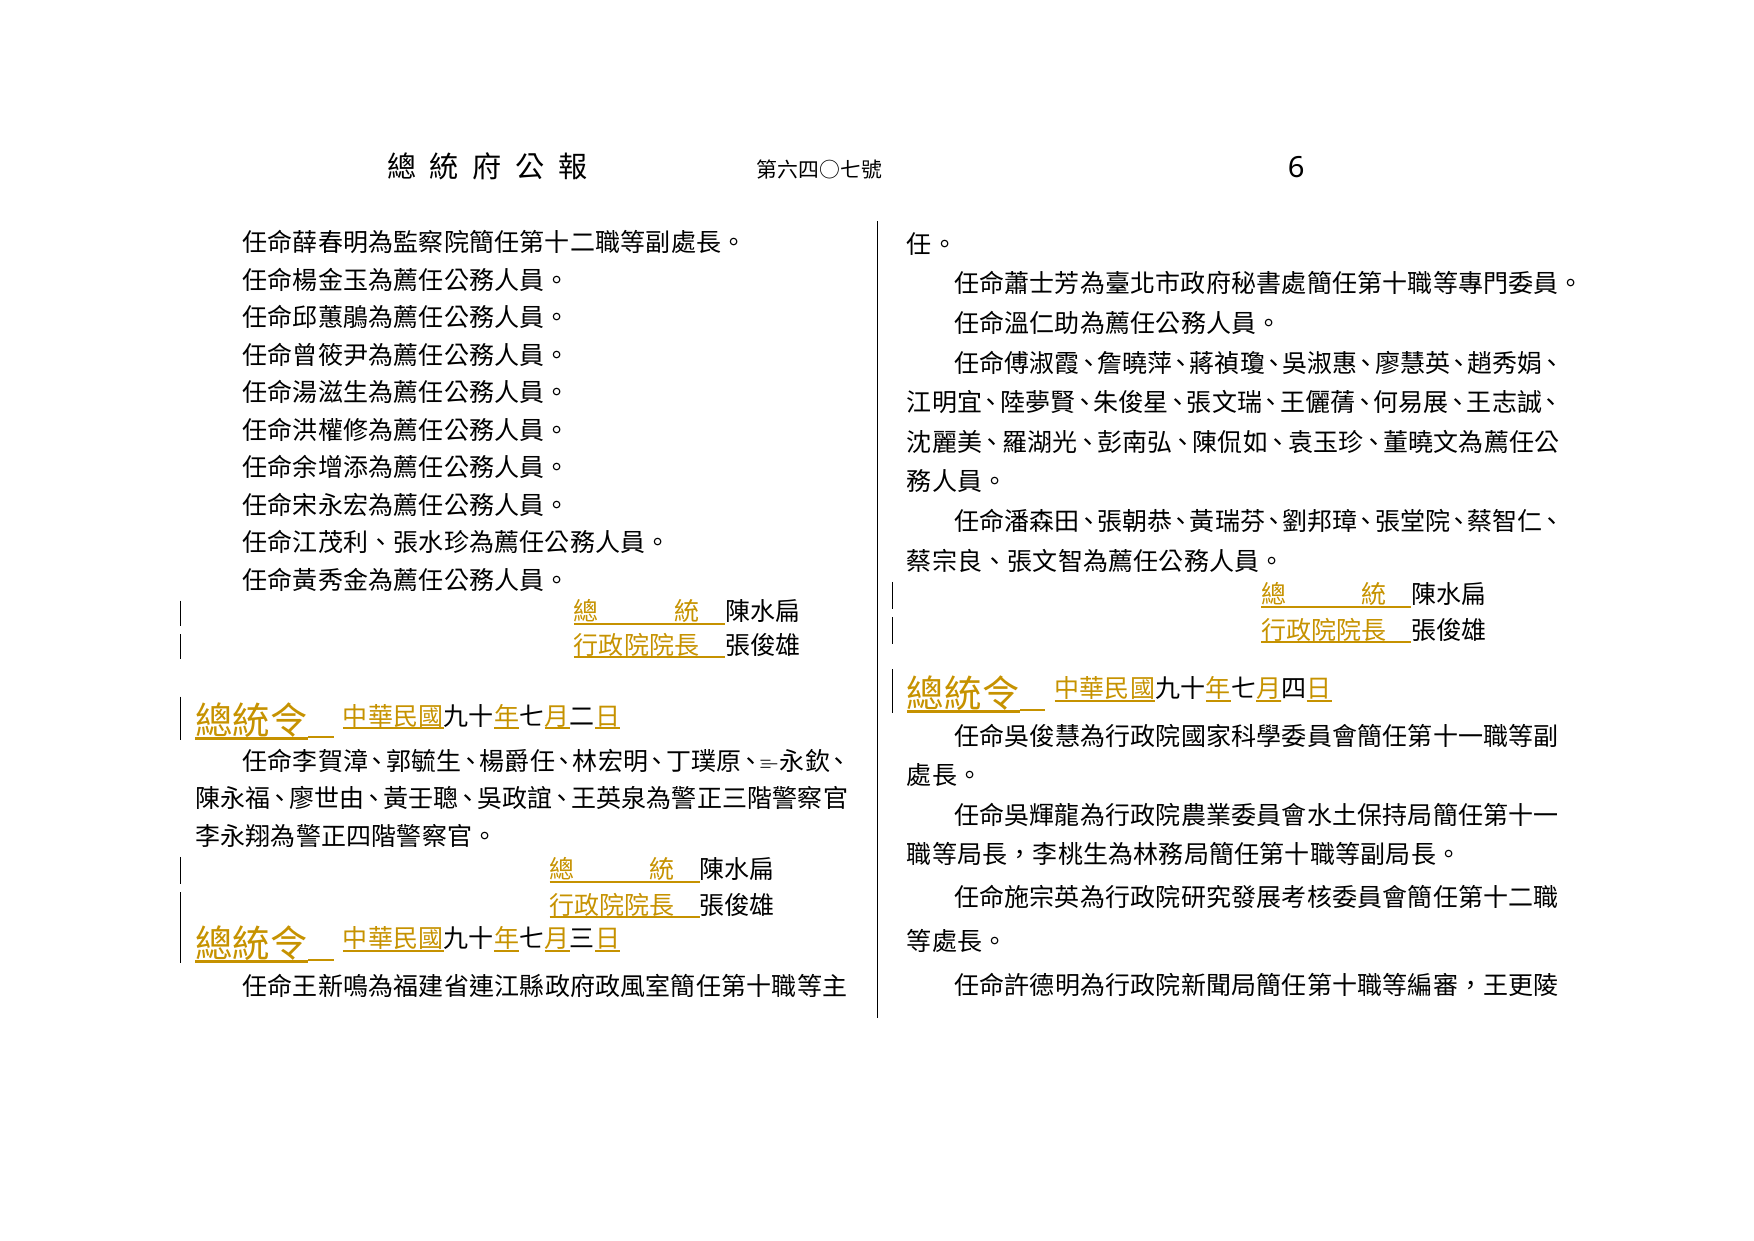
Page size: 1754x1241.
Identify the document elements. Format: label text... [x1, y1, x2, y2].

text 行政院院長 張俊雄 [195, 634, 800, 659]
text 任命潘森田、張朝恭、黃瑞芬、劉邦璋、張堂院、蔡智仁、蔡宗良、張文智為薦任公務人員。 [907, 499, 1559, 578]
text 任命李賀漳、郭毓生、楊爵任、林宏明、丁璞原、永欽、陳永福、廖世由、黃壬聰、吳政誼、王英泉為警正三階警察官，李永翔為警正四階警察官。 [195, 740, 847, 853]
text 行政院院長 張俊雄 [907, 617, 1559, 644]
text 任命傅淑霞、詹曉萍、蔣禎瓊、吳淑惠、廖慧英、趙秀娟、江明宜、陸夢賢、朱俊星、張文瑞、王儷蒨、何易展、王志誠、沈麗美、羅湖光、彭南弘、陳侃如、袁玉珍、董曉文為薦任公務人員。 [907, 340, 1559, 499]
text 任命溫仁助為薦任公務人員。 [907, 301, 1559, 340]
text 總 統 陳水扁 [907, 582, 1559, 609]
text 任命余增添為薦任公務人員。 [195, 447, 847, 484]
text 任命施宗英為行政院研究發展考核委員會簡任第十二職等處長。 [907, 872, 1559, 959]
text 行政院院長 張俊雄 [195, 892, 847, 919]
text 任。 [907, 222, 1559, 261]
table_header 總統令 [192, 920, 340, 963]
text 任命蕭士芳為臺北市政府秘書處簡任第十職等專門委員。 [907, 261, 1559, 301]
table_header 中華民國九十年七月二日 [340, 697, 852, 740]
table_header 總統令 [192, 697, 340, 740]
text 任命吳輝龍為行政院農業委員會水土保持局簡任第十一職等局長，李桃生為林務局簡任第十職等副局長。 [907, 792, 1559, 872]
text 任命邱蕙鵑為薦任公務人員。 [195, 297, 847, 334]
text 任命湯滋生為薦任公務人員。 [195, 372, 847, 409]
text 總 統 陳水扁 [195, 857, 847, 884]
text 任命洪權修為薦任公務人員。 [195, 409, 847, 447]
text 任命宋永宏為薦任公務人員。 [195, 484, 847, 522]
text 任命許德明為行政院新聞局簡任第十職等編審，王更陵 [907, 959, 1559, 1003]
text 任命薛春明為監察院簡任第十二職等副處長。 [195, 222, 847, 259]
text 任命江茂利、張水珍為薦任公務人員。 [195, 522, 847, 559]
text 總 統 陳水扁 [195, 601, 800, 626]
table_header 中華民國九十年七月四日 [1051, 670, 1564, 713]
text 任命吳俊慧為行政院國家科學委員會簡任第十一職等副處長。 [907, 713, 1559, 792]
text 任命王新鳴為福建省連江縣政府政風室簡任第十職等主 [195, 963, 847, 1003]
table_header 中華民國九十年七月三日 [340, 920, 852, 963]
text 任命楊金玉為薦任公務人員。 [195, 259, 847, 297]
table_header 總統令 [904, 670, 1051, 713]
text 任命黃秀金為薦任公務人員。 [195, 559, 847, 597]
text 任命曾筱尹為薦任公務人員。 [195, 334, 847, 372]
